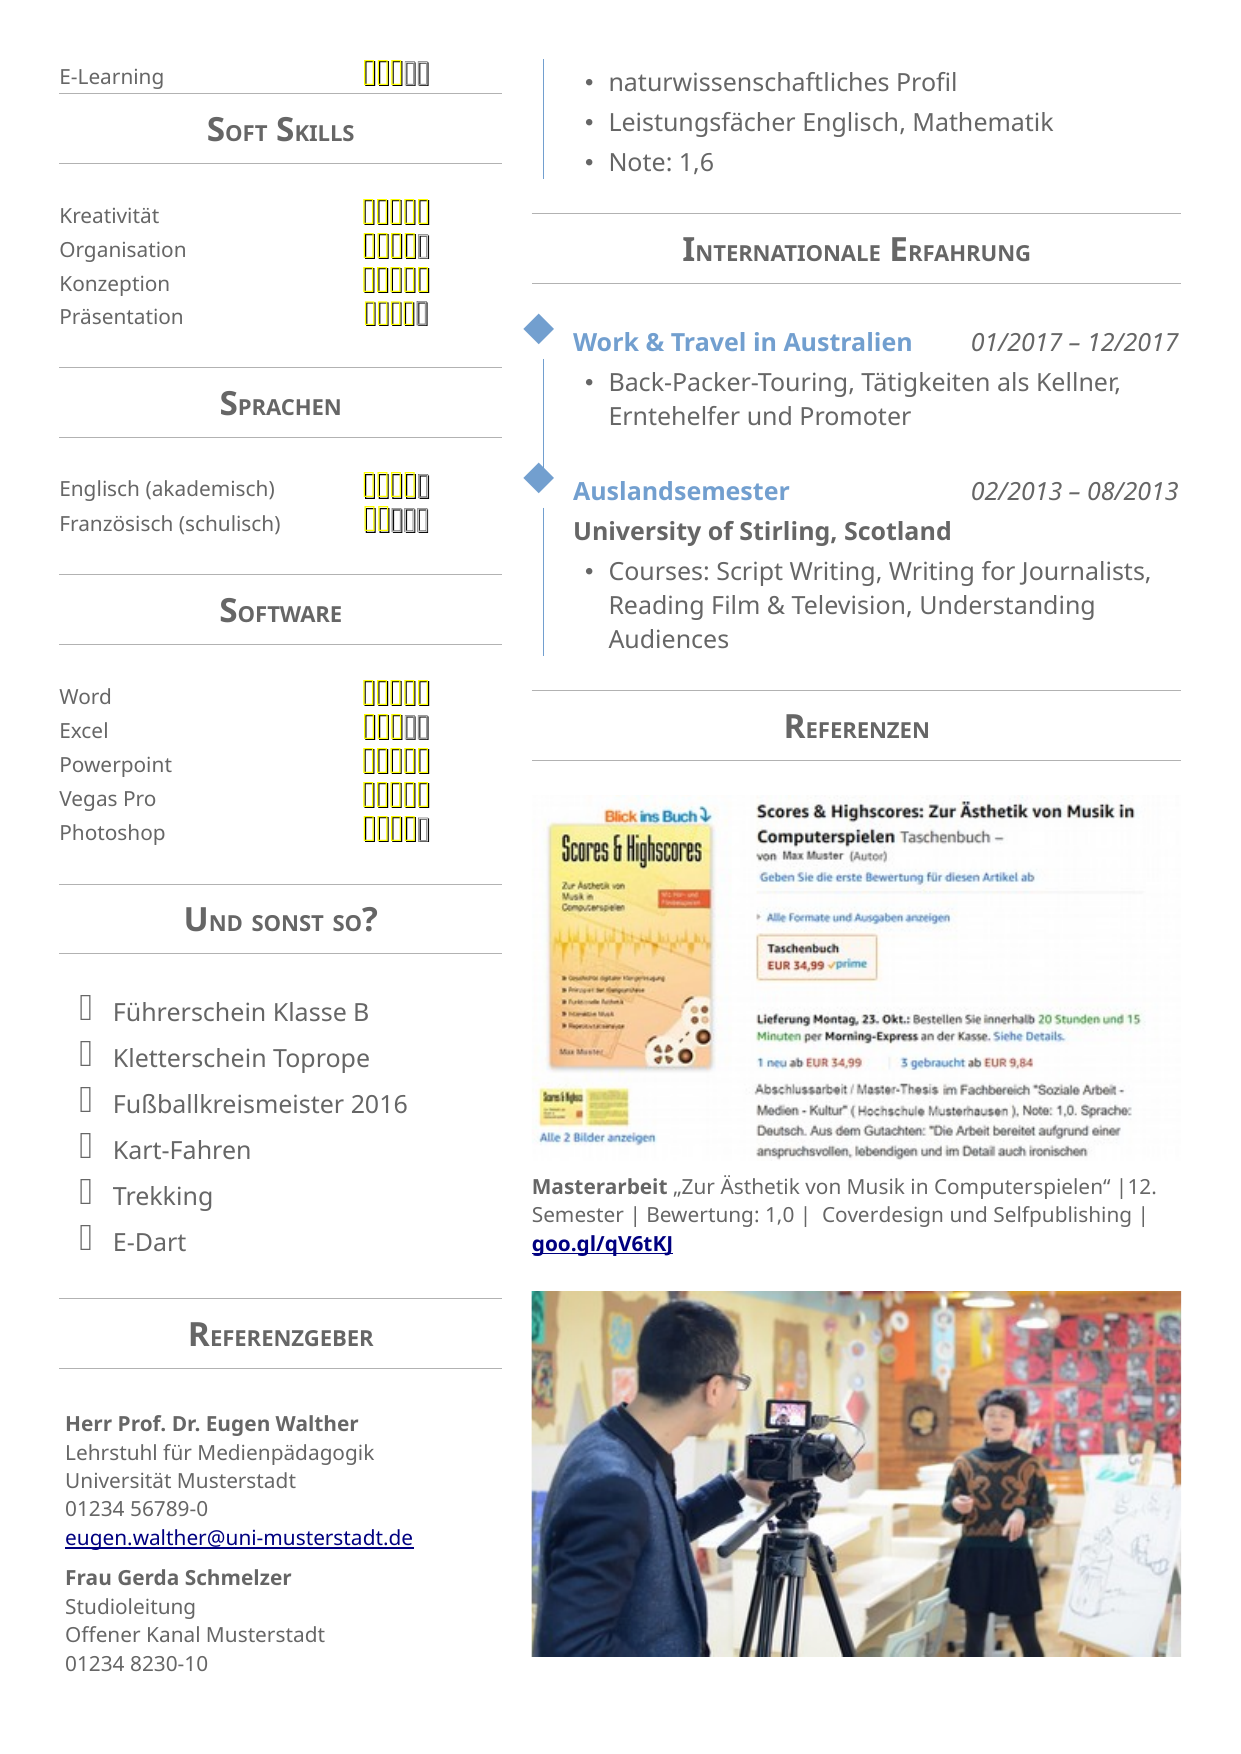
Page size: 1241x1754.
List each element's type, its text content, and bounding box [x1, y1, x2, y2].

table_cell  [290, 506, 502, 540]
table_header Software [59, 575, 502, 644]
table_cell Leistungsfächer Englisch, Mathematik [544, 99, 1181, 139]
table_cell Note: 1,6 [544, 139, 1181, 179]
table_header Und sonst so? [59, 885, 502, 953]
table_cell Excel [59, 713, 290, 747]
table_header Kreativität [59, 198, 290, 232]
table_cell  [59, 1035, 113, 1080]
table_cell Trekking [113, 1172, 502, 1218]
table_header [59, 438, 502, 472]
table_cell  [59, 1218, 113, 1264]
table_cell  [290, 713, 502, 747]
table_cell  [290, 266, 502, 300]
table_header [59, 164, 502, 198]
table_cell Frau Gerda Schmelzer Studioleitung Offener Kanal Musterstadt 01234 8230-10 [59, 1558, 502, 1683]
table_header Praktische Erfahrungen Ausbildung Internationale Erfahrung Referenzen Masterarbeit „Zur Ästhetik von Musik in Computer­spielen“ |12. Semester | Bewertung: 1,0 | Cover­design und Selfpublishing | goo.gl/qV6tKJ Medienpraktische Arbeit „Künstlerszene Musterstadt“ |6. Semester | Bewertung 1,3 | Skript, Kamera, Beleuchtung und Postproduktion | goo.gl/XXZqiW [502, 59, 1181, 1683]
table_header Referenzgeber [59, 1299, 502, 1368]
table_cell  [59, 1172, 113, 1218]
table_header [59, 1369, 502, 1403]
table_header  [290, 198, 502, 232]
picture [531, 795, 1182, 1161]
table_header [59, 645, 502, 679]
table_cell Auslandsemester [544, 468, 951, 508]
table_cell Work & Travel in Australien [544, 319, 951, 359]
table_cell  [290, 781, 502, 815]
table_cell E-Dart [113, 1218, 502, 1264]
table_header [59, 540, 502, 574]
table_cell naturwissenschaftliches Profil [544, 59, 1181, 99]
table_header [59, 849, 502, 884]
table_header Herr Prof. Dr. Eugen Walther Lehrstuhl für Medienpädagogik Universität Musterstadt 01234 56789-0 eugen.walther@uni-musterstadt.de [59, 1403, 502, 1557]
table_cell Fußballkreismeister 2016 [113, 1080, 502, 1126]
table_cell Kart-Fahren [113, 1126, 502, 1172]
table_header [59, 333, 502, 367]
table_header Führerschein Klasse B [113, 989, 502, 1034]
table_cell Photoshop [59, 815, 290, 849]
table_header  [290, 679, 502, 713]
table_cell University of Stirling, Scotland [544, 508, 1181, 548]
table_cell Präsentation [59, 300, 290, 333]
picture [531, 1291, 1182, 1657]
table_header Englisch (akademisch) [59, 472, 290, 506]
table_cell Kletterschein Toprope [113, 1035, 502, 1080]
table_header Word [59, 679, 290, 713]
table_cell  [290, 815, 502, 849]
table_cell  [290, 232, 502, 266]
table_cell Organisation [59, 232, 290, 266]
table_cell  [59, 1126, 113, 1172]
table_cell Back-Packer-Touring, Tätigkeiten als Kellner, Erntehelfer und Promoter [544, 359, 1181, 433]
table_cell Französisch (schulisch) [59, 506, 290, 540]
table_header [59, 954, 502, 989]
table_cell 01/2017 – 12/2017 [951, 319, 1181, 359]
table_cell E-Learning [59, 59, 290, 93]
table_cell  [290, 300, 502, 333]
table_header [544, 433, 1181, 468]
table_header [544, 284, 1181, 319]
table_header [59, 1264, 502, 1298]
table_cell  [290, 59, 502, 93]
table_header  [290, 472, 502, 506]
table_header  [59, 989, 113, 1034]
table_cell Courses: Script Writing, Writing for Journalists, Reading Film & Television, Understanding Audiences [544, 548, 1181, 656]
table_cell  [59, 1080, 113, 1126]
table_header Soft Skills [59, 94, 502, 163]
table_cell 02/2013 – 08/2013 [951, 468, 1181, 508]
table_cell Konzeption [59, 266, 290, 300]
table_cell Powerpoint [59, 747, 290, 781]
table_cell  [290, 747, 502, 781]
table_cell Vegas Pro [59, 781, 290, 815]
table_header Sprachen [59, 368, 502, 437]
